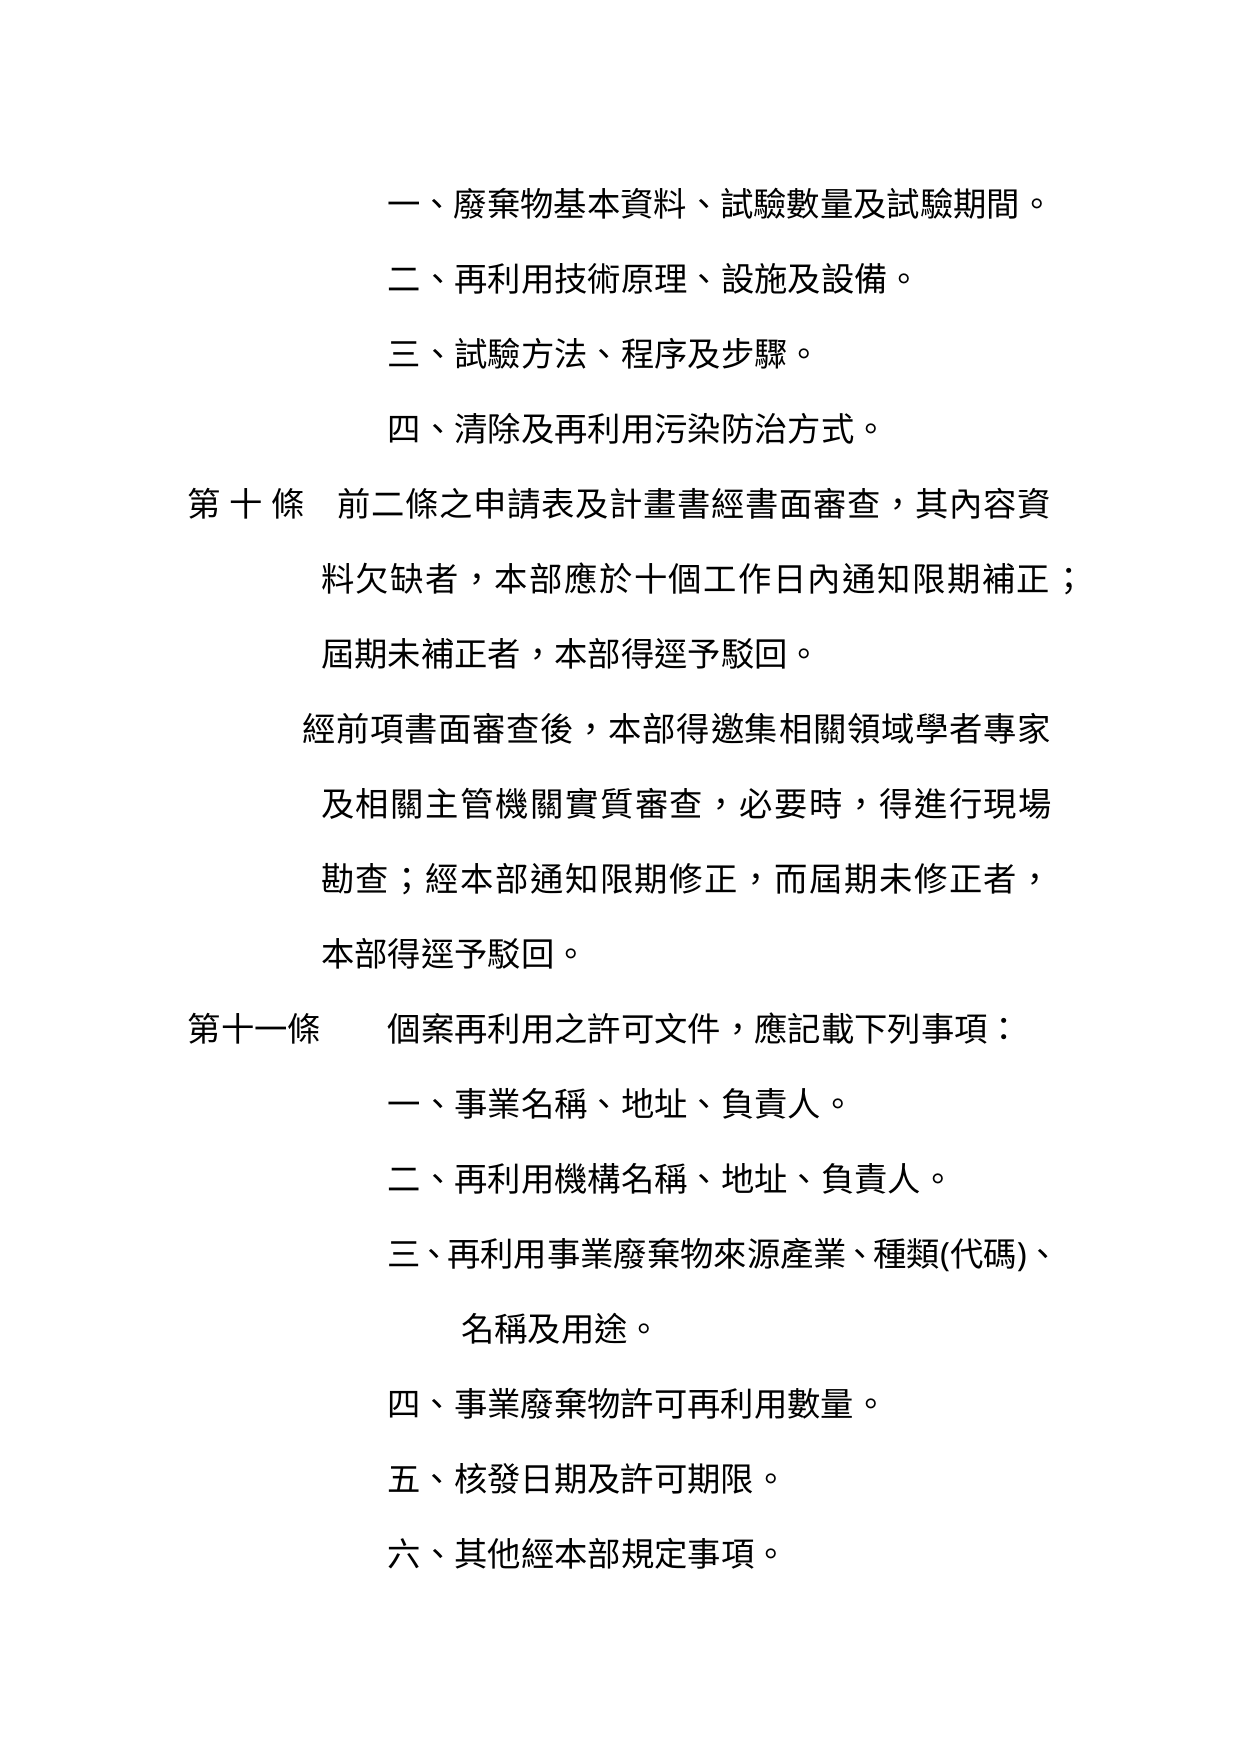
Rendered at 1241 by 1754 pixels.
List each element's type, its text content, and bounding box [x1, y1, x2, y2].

text 經前項書面審查後，本部得邀集相關領域學者專家及相關主管機關實質審查，必要時，得進行現場勘查；經本部通知限期修正，而屆期未修正者，本部得逕予駁回。 [187, 689, 1053, 989]
text 第十一條 個案再利用之許可文件，應記載下列事項： [187, 989, 1053, 1064]
text 第 十 條 前二條之申請表及計畫書經書面審查，其內容資料欠缺者，本部應於十個工作日內通知限期補正；屆期未補正者，本部得逕予駁回。 [187, 464, 1053, 689]
text 四、清除及再利用污染防治方式。 [387, 389, 1053, 464]
text 二、再利用機構名稱、地址、負責人。 [387, 1139, 1053, 1214]
text 三、再利用事業廢棄物來源產業、種類(代碼)、名稱及用途。 [387, 1214, 1053, 1364]
text 五、核發日期及許可期限。 [387, 1439, 1053, 1514]
text 二、再利用技術原理、設施及設備。 [387, 239, 1053, 314]
text 四、事業廢棄物許可再利用數量。 [387, 1364, 1053, 1439]
text 一、事業名稱、地址、負責人。 [387, 1064, 1053, 1139]
text 六、其他經本部規定事項。 [387, 1514, 1053, 1589]
text 一、廢棄物基本資料、試驗數量及試驗期間。 [387, 164, 1053, 239]
text 三、試驗方法、程序及步驟。 [387, 314, 1053, 389]
